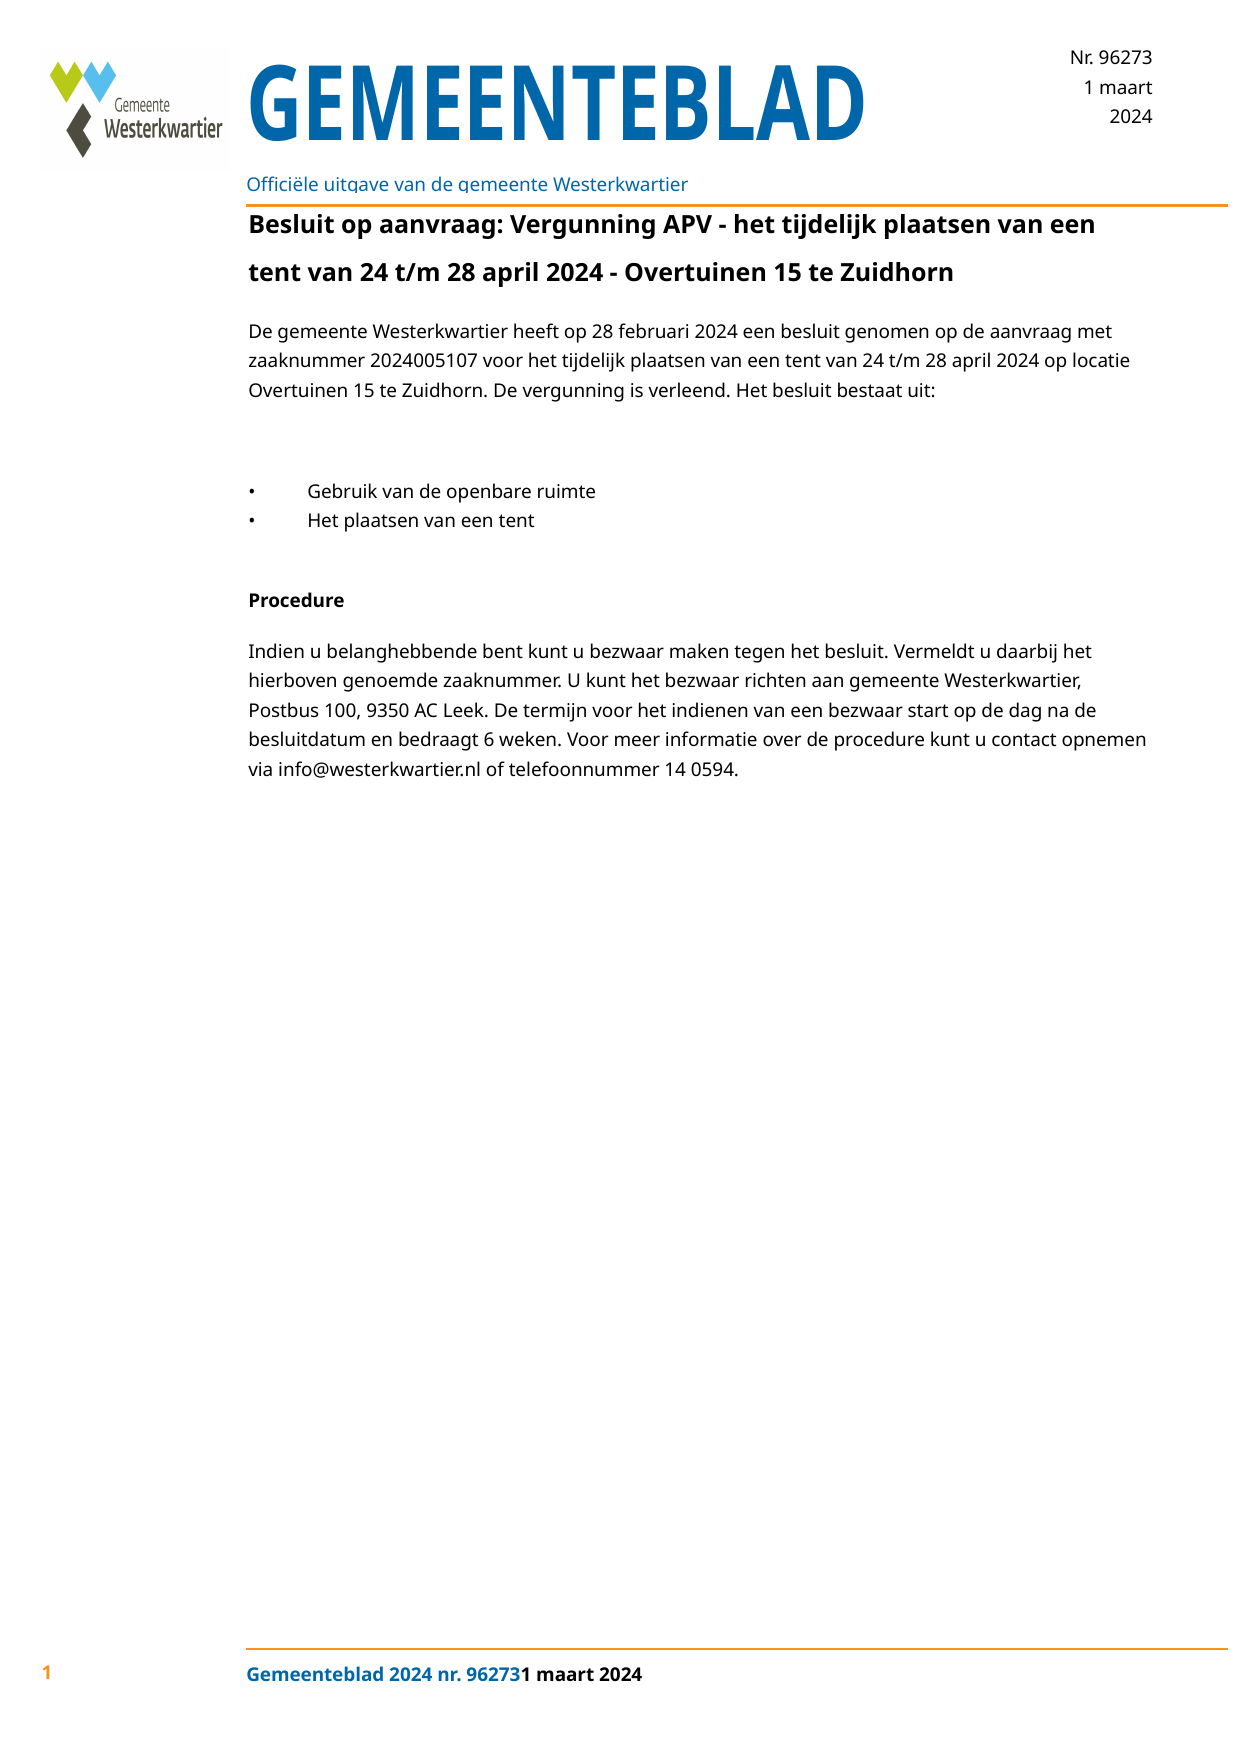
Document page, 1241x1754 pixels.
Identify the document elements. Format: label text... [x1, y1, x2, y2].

list Het plaatsen van een tent [248, 507, 1152, 533]
list Gebruik van de openbare ruimte [248, 478, 1152, 504]
text Indien u belanghebbende bent kunt u bezwaar maken tegen het besluit. Vermeldt u daarbij het hierboven genoemde zaaknummer. U kunt het bezwaar richten aan gemeente Westerkwartier, Postbus 100, 9350 AC Leek. De termijn voor het indienen van een bezwaar start op de dag na de besluitdatum en bedraagt 6 weken. Voor meer informatie over de procedure kunt u contact opnemen via info@westerkwartier.nl of telefoonnummer 14 0594. [248, 638, 1152, 782]
text Procedure [248, 587, 1152, 613]
text Besluit op aanvraag: Vergunning APV - het tijdelijk plaatsen van een tent van 24 t/m 28 april 2024 - Overtuinen 15 te Zuidhorn [248, 207, 1152, 288]
text De gemeente Westerkwartier heeft op 28 februari 2024 een besluit genomen op de aanvraag met zaaknummer 2024005107 voor het tijdelijk plaatsen van een tent van 24 t/m 28 april 2024 op locatie Overtuinen 15 te Zuidhorn. De vergunning is verleend. Het besluit bestaat uit: [248, 318, 1152, 403]
picture [41, 47, 231, 172]
